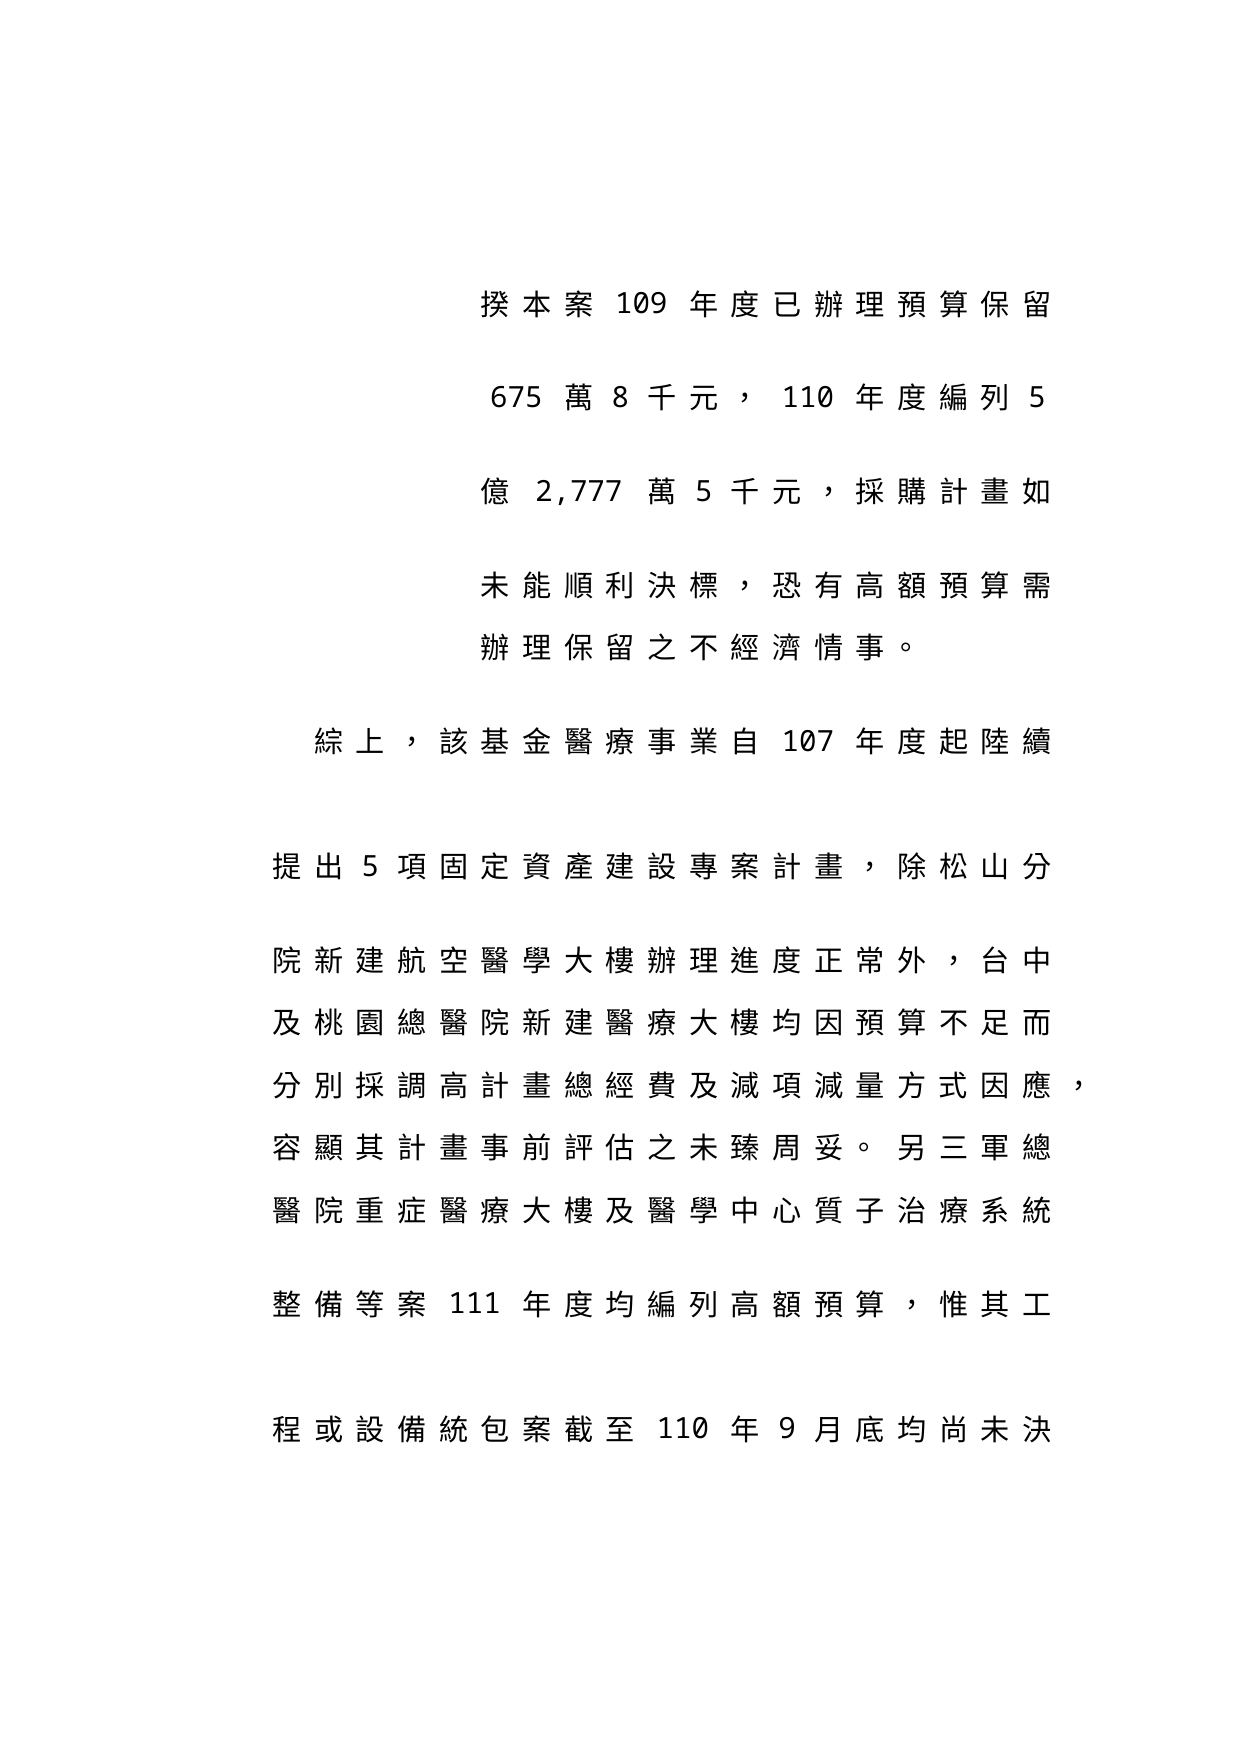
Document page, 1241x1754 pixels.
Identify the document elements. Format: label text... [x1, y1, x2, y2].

list 醫學中心質子治療系統整備：本案技術服務標雖於109年9月8日決標，然「質子設備(含工程)統包案採購計畫」於110年度已開標3次(8月10日、8月24日及9月7日)，均因無廠商投標而流標，國防採購室亦於110年9月10日將採購計畫函退辦理檢討。揆本案109年度已辦理預算保留675萬8千元，110年度編列5億2,777萬5千元，採購計畫如未能順利決標，恐有高額預算需辦理保留之不經濟情事。 [360, 229, 1058, 667]
text 綜上，該基金醫療事業自107年度起陸續提出5項固定資產建設專案計畫，除松山分院新建航空醫學大樓辦理進度正常外，台中及桃園總醫院新建醫療大樓均因預算不足而分別採調高計畫總經費及減項減量方式因應，容顯其計畫事前評估之未臻周妥。另三軍總醫院重症醫療大樓及醫學中心質子治療系統整備等案111年度均編列高額預算，惟其工程或設備統包案截至110年9月底均尚未決標，醫療事業允宜加強對其招標作業及後續工程之督導。 [242, 667, 1058, 1479]
